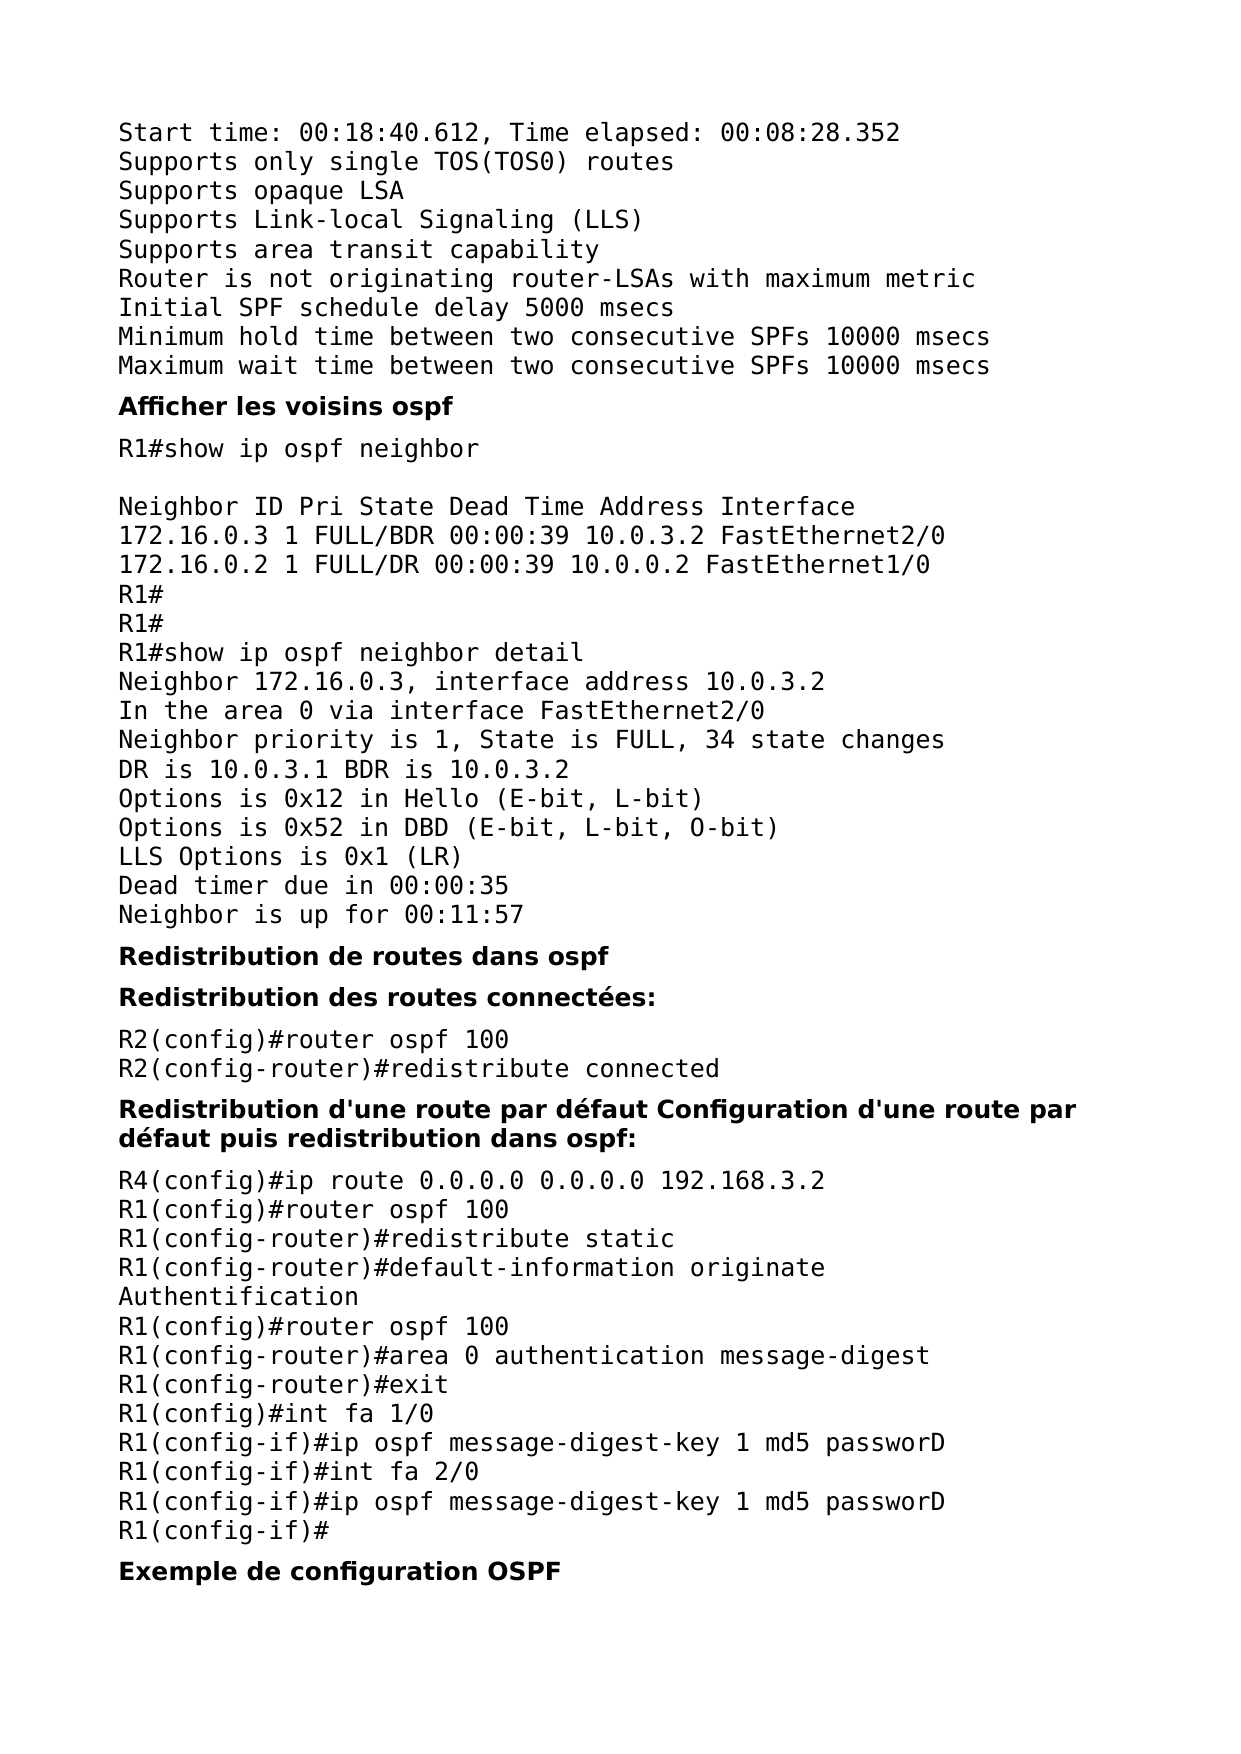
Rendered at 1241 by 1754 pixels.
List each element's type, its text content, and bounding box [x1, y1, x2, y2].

text Redistribution d'une route par défaut Configuration d'une route par défaut puis redistribution dans ospf: [118, 1095, 1122, 1153]
text Start time: 00:18:40.612, Time elapsed: 00:08:28.352 Supports only single TOS(TOS0) routes Supports opaque LSA Supports Link-local Signaling (LLS) Supports area transit capability Router is not originating router-LSAs with maximum metric Initial SPF schedule delay 5000 msecs Minimum hold time between two consecutive SPFs 10000 msecs Maximum wait time between two consecutive SPFs 10000 msecs [118, 118, 1122, 381]
text Afficher les voisins ospf [118, 392, 1122, 422]
text Redistribution de routes dans ospf [118, 942, 1122, 971]
text Exemple de configuration OSPF [118, 1557, 1122, 1586]
text Redistribution des routes connectées: [118, 983, 1122, 1012]
text R4(config)#ip route 0.0.0.0 0.0.0.0 192.168.3.2 R1(config)#router ospf 100 R1(config-router)#redistribute static R1(config-router)#default-information originate Authentification R1(config)#router ospf 100 R1(config-router)#area 0 authentication message-digest R1(config-router)#exit R1(config)#int fa 1/0 R1(config-if)#ip ospf message-digest-key 1 md5 passworD R1(config-if)#int fa 2/0 R1(config-if)#ip ospf message-digest-key 1 md5 passworD R1(config-if)# [118, 1166, 1122, 1545]
text R2(config)#router ospf 100 R2(config-router)#redistribute connected [118, 1025, 1122, 1083]
text R1#show ip ospf neighbor Neighbor ID Pri State Dead Time Address Interface 172.16.0.3 1 FULL/BDR 00:00:39 10.0.3.2 FastEthernet2/0 172.16.0.2 1 FULL/DR 00:00:39 10.0.0.2 FastEthernet1/0 R1# R1# R1#show ip ospf neighbor detail Neighbor 172.16.0.3, interface address 10.0.3.2 In the area 0 via interface FastEthernet2/0 Neighbor priority is 1, State is FULL, 34 state changes DR is 10.0.3.1 BDR is 10.0.3.2 Options is 0x12 in Hello (E-bit, L-bit) Options is 0x52 in DBD (E-bit, L-bit, O-bit) LLS Options is 0x1 (LR) Dead timer due in 00:00:35 Neighbor is up for 00:11:57 [118, 434, 1122, 930]
